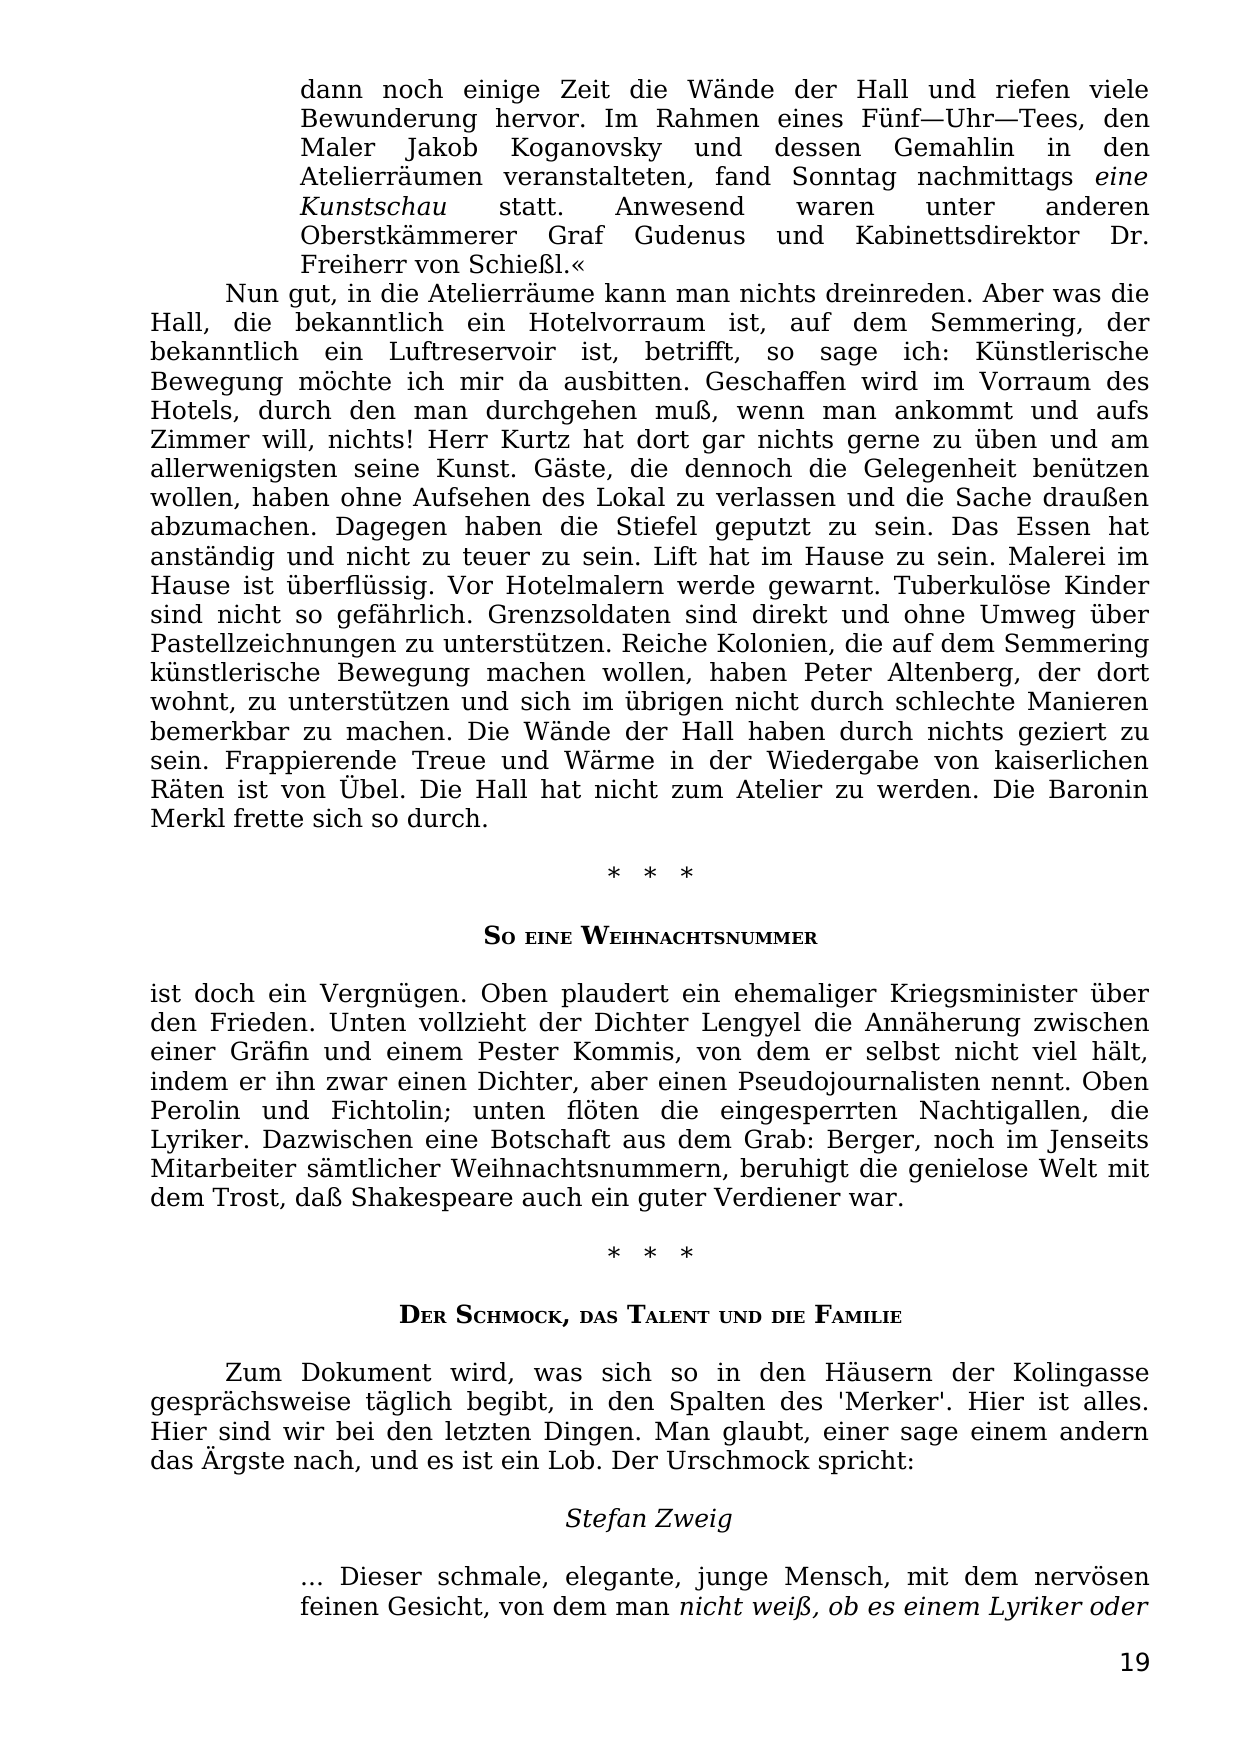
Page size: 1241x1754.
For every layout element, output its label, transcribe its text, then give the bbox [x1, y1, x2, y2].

text Der Schmock, das Talent und die Familie [150, 1271, 1151, 1329]
text * * * [150, 1242, 1151, 1271]
text Stefan Zweig [150, 1504, 1151, 1533]
text ... Dieser schmale, elegante, junge Mensch, mit dem nervösen feinen Gesicht, von dem man nicht weiß, ob es einem Lyriker oder [300, 1562, 1151, 1621]
text ist doch ein Vergnügen. Oben plaudert ein ehemaliger Kriegsminister über den Frieden. Unten vollzieht der Dichter Lengyel die Annäherung zwischen einer Gräfin und einem Pester Kommis, von dem er selbst nicht viel hält, indem er ihn zwar einen Dichter, aber einen Pseudojournalisten nennt. Oben Perolin und Fichtolin; unten flöten die eingesperrten Nachtigallen, die Lyriker. Dazwischen eine Botschaft aus dem Grab: Berger, noch im Jenseits Mitarbeiter sämtlicher Weihnachtsnummern, beruhigt die genielose Welt mit dem Trost, daß Shakespeare auch ein guter Verdiener war. [150, 979, 1151, 1212]
text So eine Weihnachtsnummer [150, 892, 1151, 950]
text dann noch einige Zeit die Wände der Hall und riefen viele Bewunderung hervor. Im Rahmen eines Fünf—Uhr—Tees, den Maler Jakob Koganovsky und dessen Gemahlin in den Atelierräumen veranstalteten, fand Sonntag nachmittags eine Kunstschau statt. Anwesend waren unter anderen Oberstkämmerer Graf Gudenus und Kabinettsdirektor Dr. Freiherr von Schießl.« [300, 75, 1151, 279]
text * * * [150, 862, 1151, 892]
text Zum Dokument wird, was sich so in den Häusern der Kolingasse gesprächsweise täglich begibt, in den Spalten des 'Merker'. Hier ist alles. Hier sind wir bei den letzten Dingen. Man glaubt, einer sage einem andern das Ärgste nach, und es ist ein Lob. Der Urschmock spricht: [150, 1358, 1151, 1475]
text Nun gut, in die Atelierräume kann man nichts dreinreden. Aber was die Hall, die bekanntlich ein Hotelvorraum ist, auf dem Semmering, der bekanntlich ein Luftreservoir ist, betrifft, so sage ich: Künstlerische Bewegung möchte ich mir da ausbitten. Geschaffen wird im Vorraum des Hotels, durch den man durchgehen muß, wenn man ankommt und aufs Zimmer will, nichts! Herr Kurtz hat dort gar nichts gerne zu üben und am allerwenigsten seine Kunst. Gäste, die dennoch die Gelegenheit benützen wollen, haben ohne Aufsehen des Lokal zu verlassen und die Sache draußen abzumachen. Dagegen haben die Stiefel geputzt zu sein. Das Essen hat anständig und nicht zu teuer zu sein. Lift hat im Hause zu sein. Malerei im Hause ist überflüssig. Vor Hotelmalern werde gewarnt. Tuberkulöse Kinder sind nicht so gefährlich. Grenzsoldaten sind direkt und ohne Umweg über Pastellzeichnungen zu unterstützen. Reiche Kolonien, die auf dem Semmering künstlerische Bewegung machen wollen, haben Peter Altenberg, der dort wohnt, zu unterstützen und sich im übrigen nicht durch schlechte Manieren bemerkbar zu machen. Die Wände der Hall haben durch nichts geziert zu sein. Frappierende Treue und Wärme in der Wiedergabe von kaiserlichen Räten ist von Übel. Die Hall hat nicht zum Atelier zu werden. Die Baronin Merkl frette sich so durch. [150, 279, 1151, 833]
